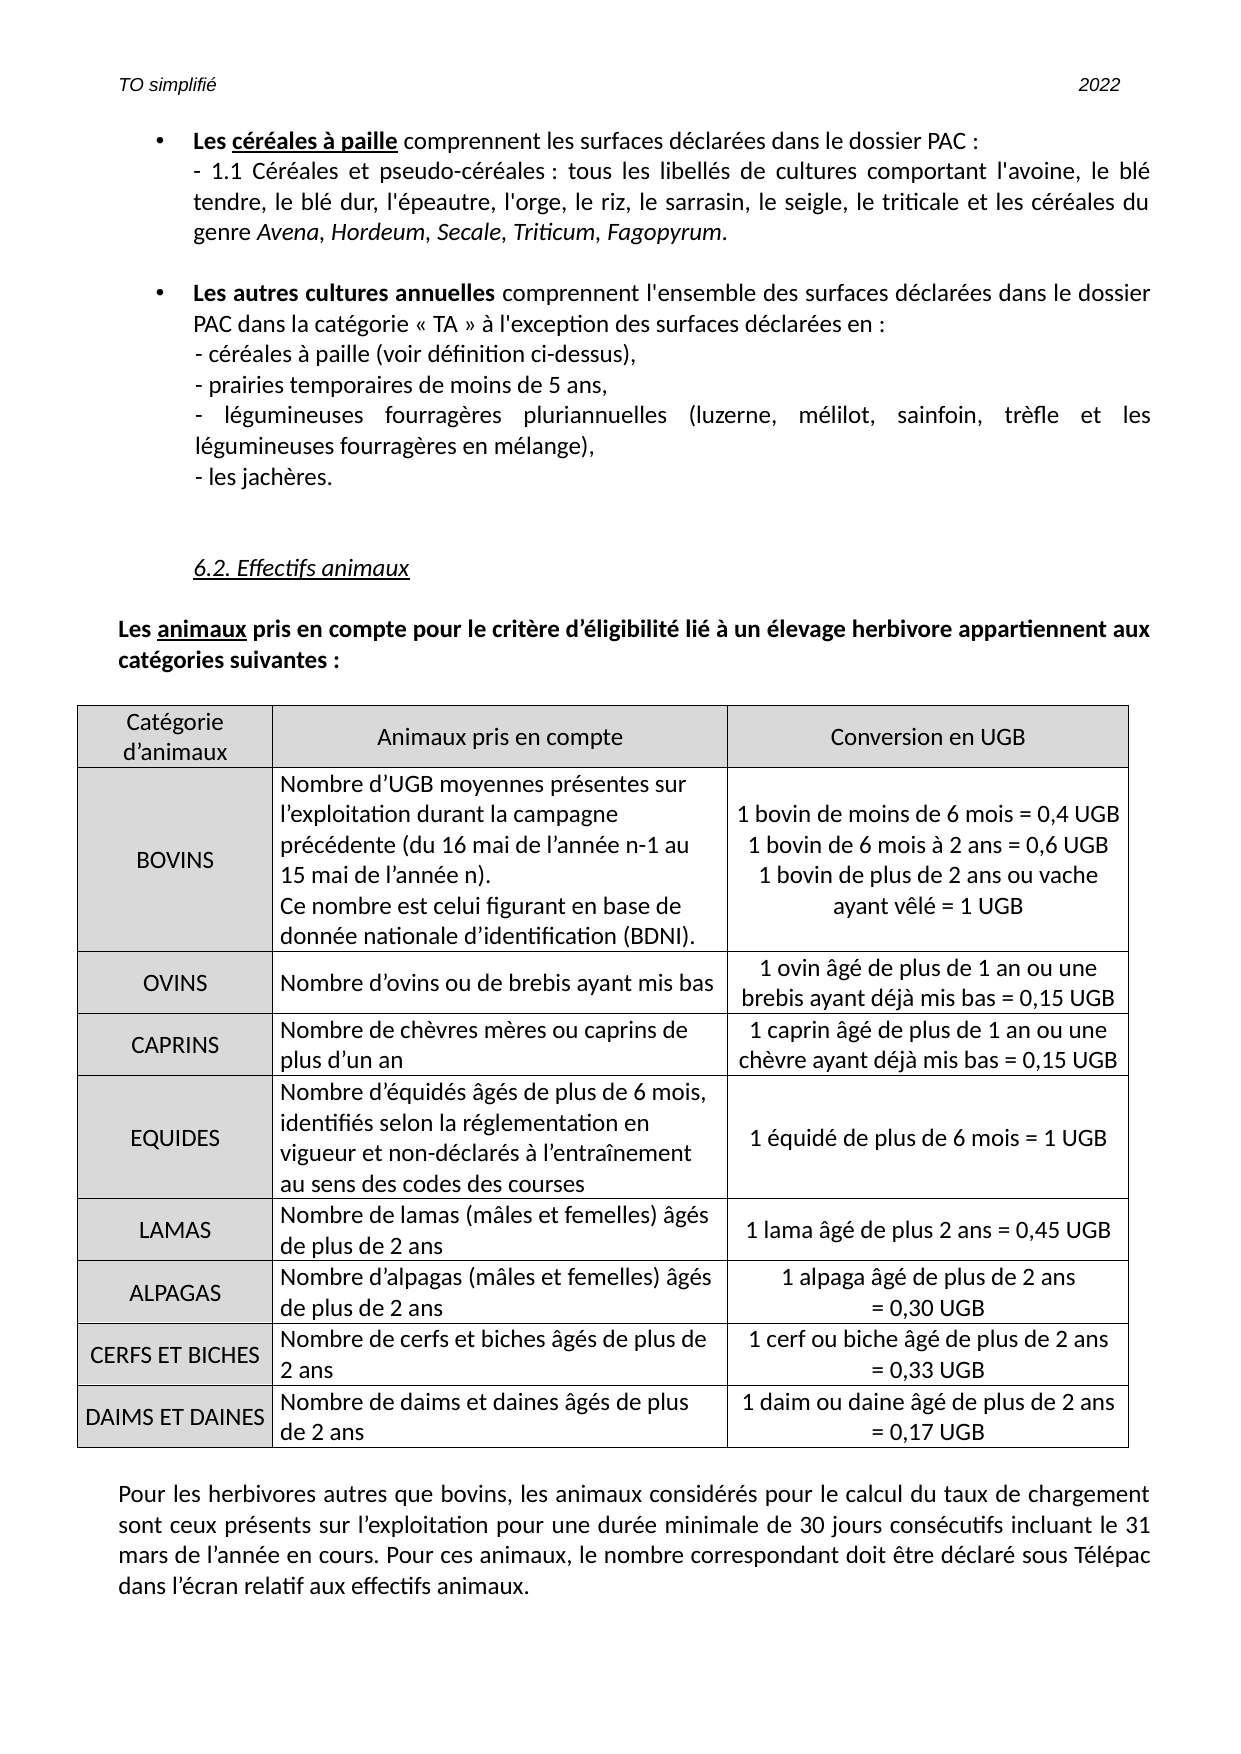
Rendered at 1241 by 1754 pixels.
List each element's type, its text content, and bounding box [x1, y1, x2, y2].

table_cell 1 bovin de moins de 6 mois = 0,4 UGB 1 bovin de 6 mois à 2 ans = 0,6 UGB 1 bovin de plus de 2 ans ou vache ayant vêlé = 1 UGB [728, 768, 1128, 951]
table_header Conversion en UGB [728, 706, 1128, 767]
list Les céréales à paille comprennent les surfaces déclarées dans le dossier PAC : [156, 125, 1152, 155]
list - légumineuses fourragères pluriannuelles (luzerne, mélilot, sainfoin, trèfle et les légumineuses fourragères en mélange), [159, 399, 1152, 461]
table_header Catégorie d’animaux [78, 706, 272, 767]
table_cell 1 caprin âgé de plus de 1 an ou une chèvre ayant déjà mis bas = 0,15 UGB [728, 1014, 1128, 1075]
table_cell Nombre de lamas (mâles et femelles) âgés de plus de 2 ans [273, 1199, 727, 1260]
text Les animaux pris en compte pour le critère d’éligibilité lié à un élevage herbivore appartiennent aux catégories suivantes : [118, 613, 1152, 674]
list - céréales à paille (voir définition ci-dessus), [159, 338, 1152, 369]
table_cell 1 lama âgé de plus 2 ans = 0,45 UGB [728, 1199, 1128, 1260]
list - 1.1 Céréales et pseudo-céréales : tous les libellés de cultures comportant l'avoine, le blé tendre, le blé dur, l'épeautre, l'orge, le riz, le sarrasin, le seigle, le triticale et les céréales du genre Avena, Hordeum, Secale, Triticum, Fagopyrum. [156, 155, 1152, 247]
table_cell DAIMS ET DAINES [78, 1386, 272, 1447]
table_cell Nombre de chèvres mères ou caprins de plus d’un an [273, 1014, 727, 1075]
table_cell CAPRINS [78, 1014, 272, 1075]
text Pour les herbivores autres que bovins, les animaux considérés pour le calcul du taux de chargement sont ceux présents sur l’exploitation pour une durée minimale de 30 jours consécutifs incluant le 31 mars de l’année en cours. Pour ces animaux, le nombre correspondant doit être déclaré sous Télépac dans l’écran relatif aux effectifs animaux. [118, 1478, 1152, 1600]
table_cell Nombre de cerfs et biches âgés de plus de 2 ans [273, 1324, 727, 1384]
table_cell EQUIDES [78, 1076, 272, 1198]
table_cell Nombre de daims et daines âgés de plus de 2 ans [273, 1386, 727, 1447]
table_cell Nombre d’équidés âgés de plus de 6 mois, identifiés selon la réglementation en vigueur et non-déclarés à l’entraînement au sens des codes des courses [273, 1076, 727, 1198]
table_cell Nombre d’alpagas (mâles et femelles) âgés de plus de 2 ans [273, 1261, 727, 1322]
table_cell Nombre d’UGB moyennes présentes sur l’exploitation durant la campagne précédente (du 16 mai de l’année n-1 au 15 mai de l’année n). Ce nombre est celui figurant en base de donnée nationale d’identification (BDNI). [273, 768, 727, 951]
table_cell Nombre d’ovins ou de brebis ayant mis bas [273, 952, 727, 1013]
table_cell BOVINS [78, 768, 272, 951]
text 6.2. Effectifs animaux [118, 552, 1152, 583]
list - les jachères. [159, 461, 1152, 491]
table_cell 1 cerf ou biche âgé de plus de 2 ans = 0,33 UGB [728, 1324, 1128, 1384]
table_cell 1 daim ou daine âgé de plus de 2 ans = 0,17 UGB [728, 1386, 1128, 1447]
table_cell OVINS [78, 952, 272, 1013]
table_cell 1 alpaga âgé de plus de 2 ans = 0,30 UGB [728, 1261, 1128, 1322]
list Les autres cultures annuelles comprennent l'ensemble des surfaces déclarées dans le dossier PAC dans la catégorie « TA » à l'exception des surfaces déclarées en : [156, 277, 1152, 338]
table_cell LAMAS [78, 1199, 272, 1260]
table_cell 1 équidé de plus de 6 mois = 1 UGB [728, 1076, 1128, 1198]
list - prairies temporaires de moins de 5 ans, [159, 369, 1152, 399]
table_header Animaux pris en compte [273, 706, 727, 767]
table_cell ALPAGAS [78, 1261, 272, 1322]
table_cell CERFS ET BICHES [78, 1324, 272, 1384]
table_cell 1 ovin âgé de plus de 1 an ou une brebis ayant déjà mis bas = 0,15 UGB [728, 952, 1128, 1013]
